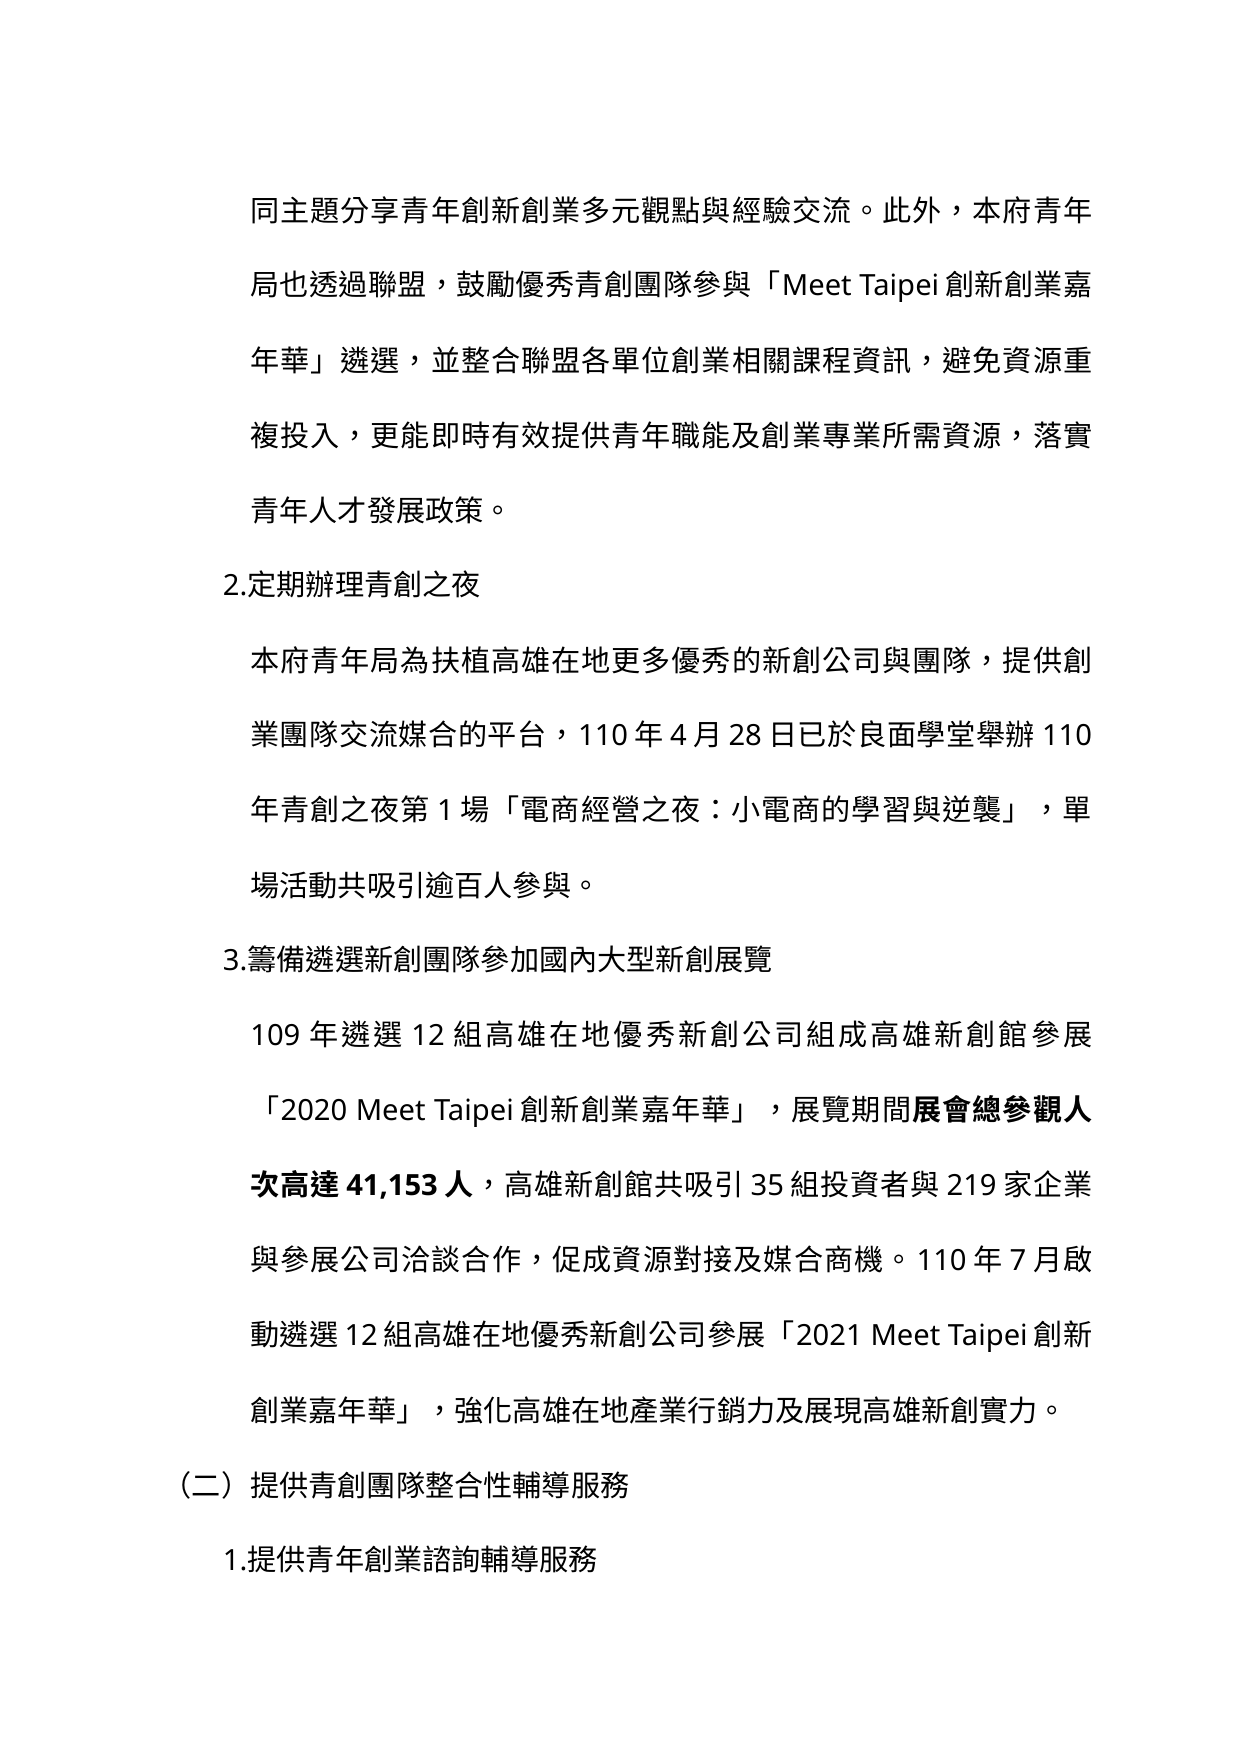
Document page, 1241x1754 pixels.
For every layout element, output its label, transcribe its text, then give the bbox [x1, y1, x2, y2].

text （二）提供青創團隊整合性輔導服務 [162, 1439, 1092, 1514]
text 2.定期辦理青創之夜 [223, 539, 1092, 614]
text 109年遴選12組高雄在地優秀新創公司組成高雄新創館參展「2020 Meet Taipei創新創業嘉年華」，展覽期間展會總參觀人次高達41,153人，高雄新創館共吸引35組投資者與219家企業與參展公司洽談合作，促成資源對接及媒合商機。110年7月啟動遴選12組高雄在地優秀新創公司參展「2021 Meet Taipei創新創業嘉年華」，強化高雄在地產業行銷力及展現高雄新創實力。 [250, 989, 1092, 1439]
text 1.提供青年創業諮詢輔導服務 [223, 1514, 1092, 1589]
text 同主題分享青年創新創業多元觀點與經驗交流。此外，本府青年局也透過聯盟，鼓勵優秀青創團隊參與「Meet Taipei創新創業嘉年華」遴選，並整合聯盟各單位創業相關課程資訊，避免資源重複投入，更能即時有效提供青年職能及創業專業所需資源，落實青年人才發展政策。 [250, 164, 1092, 539]
text 本府青年局為扶植高雄在地更多優秀的新創公司與團隊，提供創業團隊交流媒合的平台，110年4月28日已於良面學堂舉辦110年青創之夜第1場「電商經營之夜：小電商的學習與逆襲」，單場活動共吸引逾百人參與。 [250, 614, 1092, 914]
text 3.籌備遴選新創團隊參加國內大型新創展覽 [223, 914, 1092, 989]
